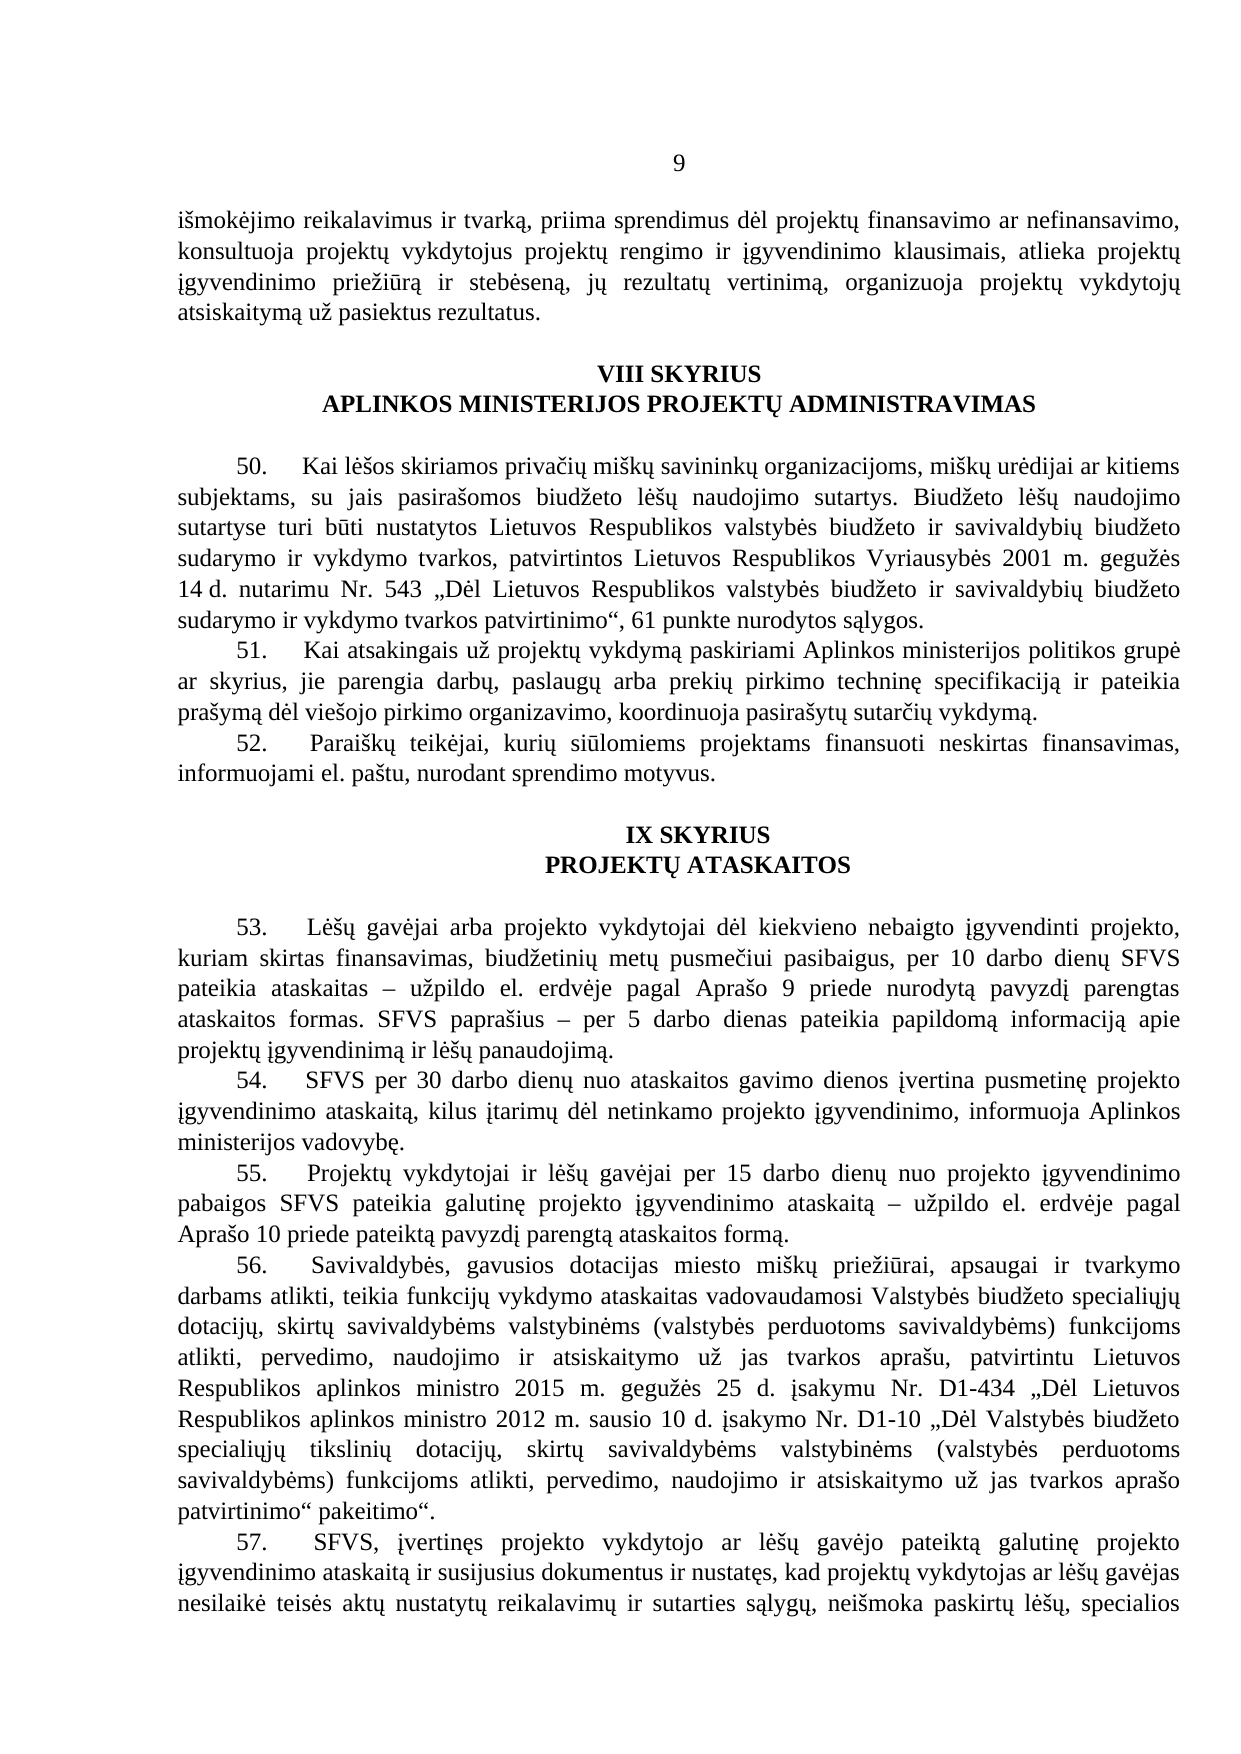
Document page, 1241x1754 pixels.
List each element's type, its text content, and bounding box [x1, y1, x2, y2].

text APLINKOS MINISTERIJOS PROJEKTŲ ADMINISTRAVIMAS [177, 389, 1181, 418]
text 54. SFVS per 30 darbo dienų nuo ataskaitos gavimo dienos įvertina pusmetinę projekto įgyvendinimo ataskaitą, kilus įtarimų dėl netinkamo projekto įgyvendinimo, informuoja Aplinkos ministerijos vadovybę. [177, 1066, 1181, 1156]
text VIII SKYRIUS [177, 359, 1181, 388]
text 53. Lėšų gavėjai arba projekto vykdytojai dėl kiekvieno nebaigto įgyvendinti projekto, kuriam skirtas finansavimas, biudžetinių metų pusmečiui pasibaigus, per 10 darbo dienų SFVS pateikia ataskaitas – užpildo el. erdvėje pagal Aprašo 9 priede nurodytą pavyzdį parengtas ataskaitos formas. SFVS paprašius – per 5 darbo dienas pateikia papildomą informaciją apie projektų įgyvendinimą ir lėšų panaudojimą. [177, 912, 1181, 1064]
text 57. SFVS, įvertinęs projekto vykdytojo ar lėšų gavėjo pateiktą galutinę projekto įgyvendinimo ataskaitą ir susijusius dokumentus ir nustatęs, kad projektų vykdytojas ar lėšų gavėjas nesilaikė teisės aktų nustatytų reikalavimų ir sutarties sąlygų, neišmoka paskirtų lėšų, specialios [177, 1527, 1181, 1617]
text 56. Savivaldybės, gavusios dotacijas miesto miškų priežiūrai, apsaugai ir tvarkymo darbams atlikti, teikia funkcijų vykdymo ataskaitas vadovaudamosi Valstybės biudžeto specialiųjų dotacijų, skirtų savivaldybėms valstybinėms (valstybės perduotoms savivaldybėms) funkcijoms atlikti, pervedimo, naudojimo ir atsiskaitymo už jas tvarkos aprašu, patvirtintu Lietuvos Respublikos aplinkos ministro 2015 m. gegužės 25 d. įsakymu Nr. D1-434 „Dėl Lietuvos Respublikos aplinkos ministro 2012 m. sausio 10 d. įsakymo Nr. D1-10 „Dėl Valstybės biudžeto specialiųjų tikslinių dotacijų, skirtų savivaldybėms valstybinėms (valstybės perduotoms savivaldybėms) funkcijoms atlikti, pervedimo, naudojimo ir atsiskaitymo už jas tvarkos aprašo patvirtinimo“ pakeitimo“. [177, 1250, 1181, 1524]
text IX SKYRIUS [215, 820, 1181, 848]
text 52. Paraiškų teikėjai, kurių siūlomiems projektams finansuoti neskirtas finansavimas, informuojami el. paštu, nurodant sprendimo motyvus. [177, 728, 1181, 787]
text PROJEKTŲ ATASKAITOS [215, 851, 1181, 879]
text 55. Projektų vykdytojai ir lėšų gavėjai per 15 darbo dienų nuo projekto įgyvendinimo pabaigos SFVS pateikia galutinę projekto įgyvendinimo ataskaitą – užpildo el. erdvėje pagal Aprašo 10 priede pateiktą pavyzdį parengtą ataskaitos formą. [177, 1158, 1181, 1248]
text 50. Kai lėšos skiriamos privačių miškų savininkų organizacijoms, miškų urėdijai ar kitiems subjektams, su jais pasirašomos biudžeto lėšų naudojimo sutartys. Biudžeto lėšų naudojimo sutartyse turi būti nustatytos Lietuvos Respublikos valstybės biudžeto ir savivaldybių biudžeto sudarymo ir vykdymo tvarkos, patvirtintos Lietuvos Respublikos Vyriausybės 2001 m. gegužės 14 d. nutarimu Nr. 543 „Dėl Lietuvos Respublikos valstybės biudžeto ir savivaldybių biudžeto sudarymo ir vykdymo tvarkos patvirtinimo“, 61 punkte nurodytos sąlygos. [177, 451, 1181, 633]
text išmokėjimo reikalavimus ir tvarką, priima sprendimus dėl projektų finansavimo ar nefinansavimo, konsultuoja projektų vykdytojus projektų rengimo ir įgyvendinimo klausimais, atlieka projektų įgyvendinimo priežiūrą ir stebėseną, jų rezultatų vertinimą, organizuoja projektų vykdytojų atsiskaitymą už pasiektus rezultatus. [177, 205, 1181, 326]
text 51. Kai atsakingais už projektų vykdymą paskiriami Aplinkos ministerijos politikos grupė ar skyrius, jie parengia darbų, paslaugų arba prekių pirkimo techninę specifikaciją ir pateikia prašymą dėl viešojo pirkimo organizavimo, koordinuoja pasirašytų sutarčių vykdymą. [177, 635, 1181, 726]
